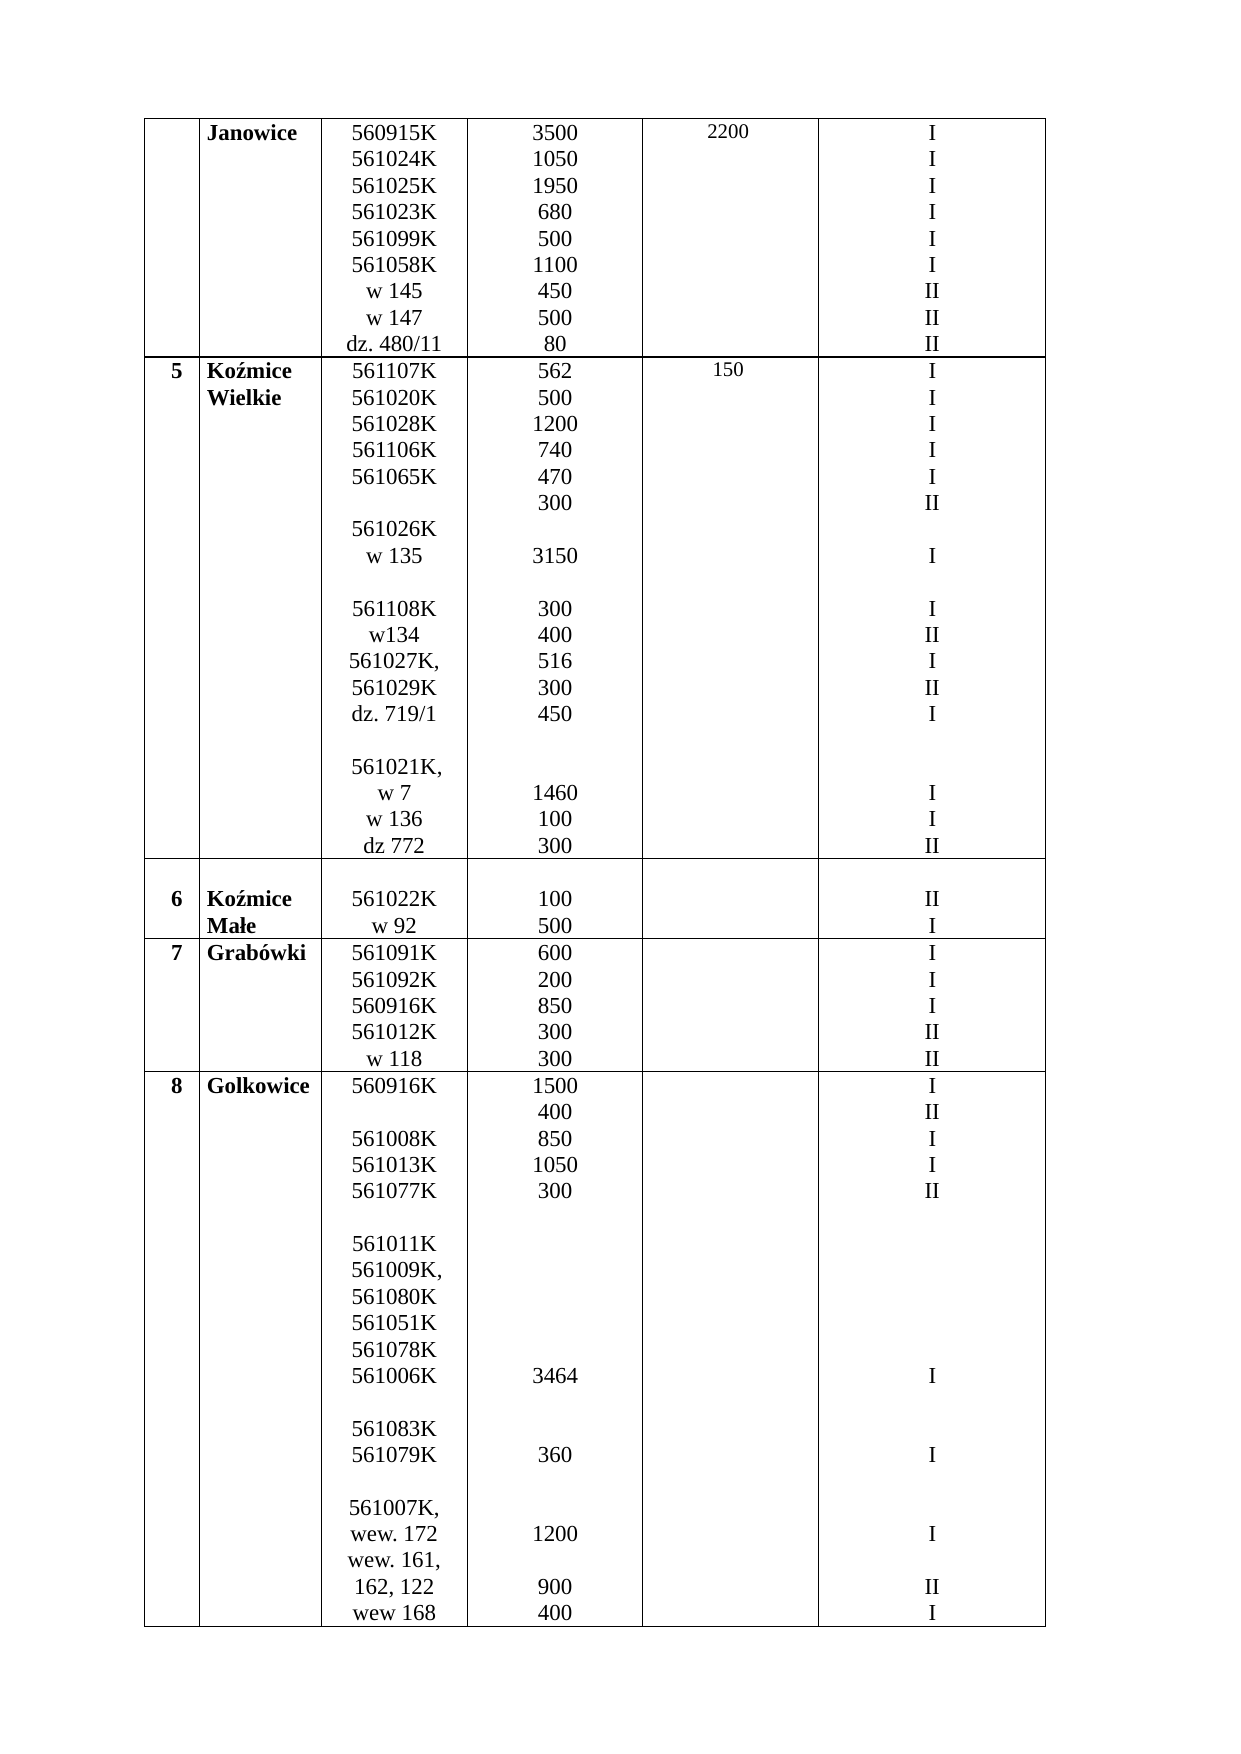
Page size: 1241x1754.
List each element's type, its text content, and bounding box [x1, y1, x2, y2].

table_cell I II I I II I I I II I [819, 1072, 1045, 1626]
table_cell 150 [643, 358, 818, 858]
table_cell Janowice [200, 119, 321, 356]
table_cell Koźmice Małe [200, 859, 321, 938]
table_cell 561107K 561020K 561028K 561106K 561065K 561026K w 135 561108K w134 561027K, 561029K dz. 719/1 561021K, w 7 w 136 dz 772 [322, 358, 467, 858]
table_cell 3500 1050 1950 680 500 1100 450 500 80 [468, 119, 642, 356]
table_cell 561022K w 92 [322, 859, 467, 938]
table_cell I I I II II [819, 939, 1045, 1071]
table_cell 560916K 561008K 561013K 561077K 561011K 561009K, 561080K 561051K 561078K 561006K 561083K 561079K 561007K, wew. 172 wew. 161, 162, 122 wew 168 [322, 1072, 467, 1626]
table_cell 5 [145, 358, 199, 858]
table_cell 7 [145, 939, 199, 1071]
table_cell Grabówki [200, 939, 321, 1071]
table_cell I I I I I II I I II I II I I I II [819, 358, 1045, 858]
table_cell 600 200 850 300 300 [468, 939, 642, 1071]
table_cell 562 500 1200 740 470 300 3150 300 400 516 300 450 1460 100 300 [468, 358, 642, 858]
table_cell Golkowice [200, 1072, 321, 1626]
table_cell II I [819, 859, 1045, 938]
table_cell [643, 859, 818, 938]
table_cell 100 500 [468, 859, 642, 938]
table_cell 6 [145, 859, 199, 938]
table_cell 1500 400 850 1050 300 3464 360 1200 900 400 [468, 1072, 642, 1626]
table_cell 8 [145, 1072, 199, 1626]
table_cell 560915K 561024K 561025K 561023K 561099K 561058K w 145 w 147 dz. 480/11 [322, 119, 467, 356]
table_cell Koźmice Wielkie [200, 358, 321, 858]
table_cell I I I I I I II II II [819, 119, 1045, 356]
table_cell 2200 [643, 119, 818, 356]
table_cell [643, 1072, 818, 1626]
table_cell [643, 939, 818, 1071]
table_cell [145, 119, 199, 356]
table_cell 561091K 561092K 560916K 561012K w 118 [322, 939, 467, 1071]
